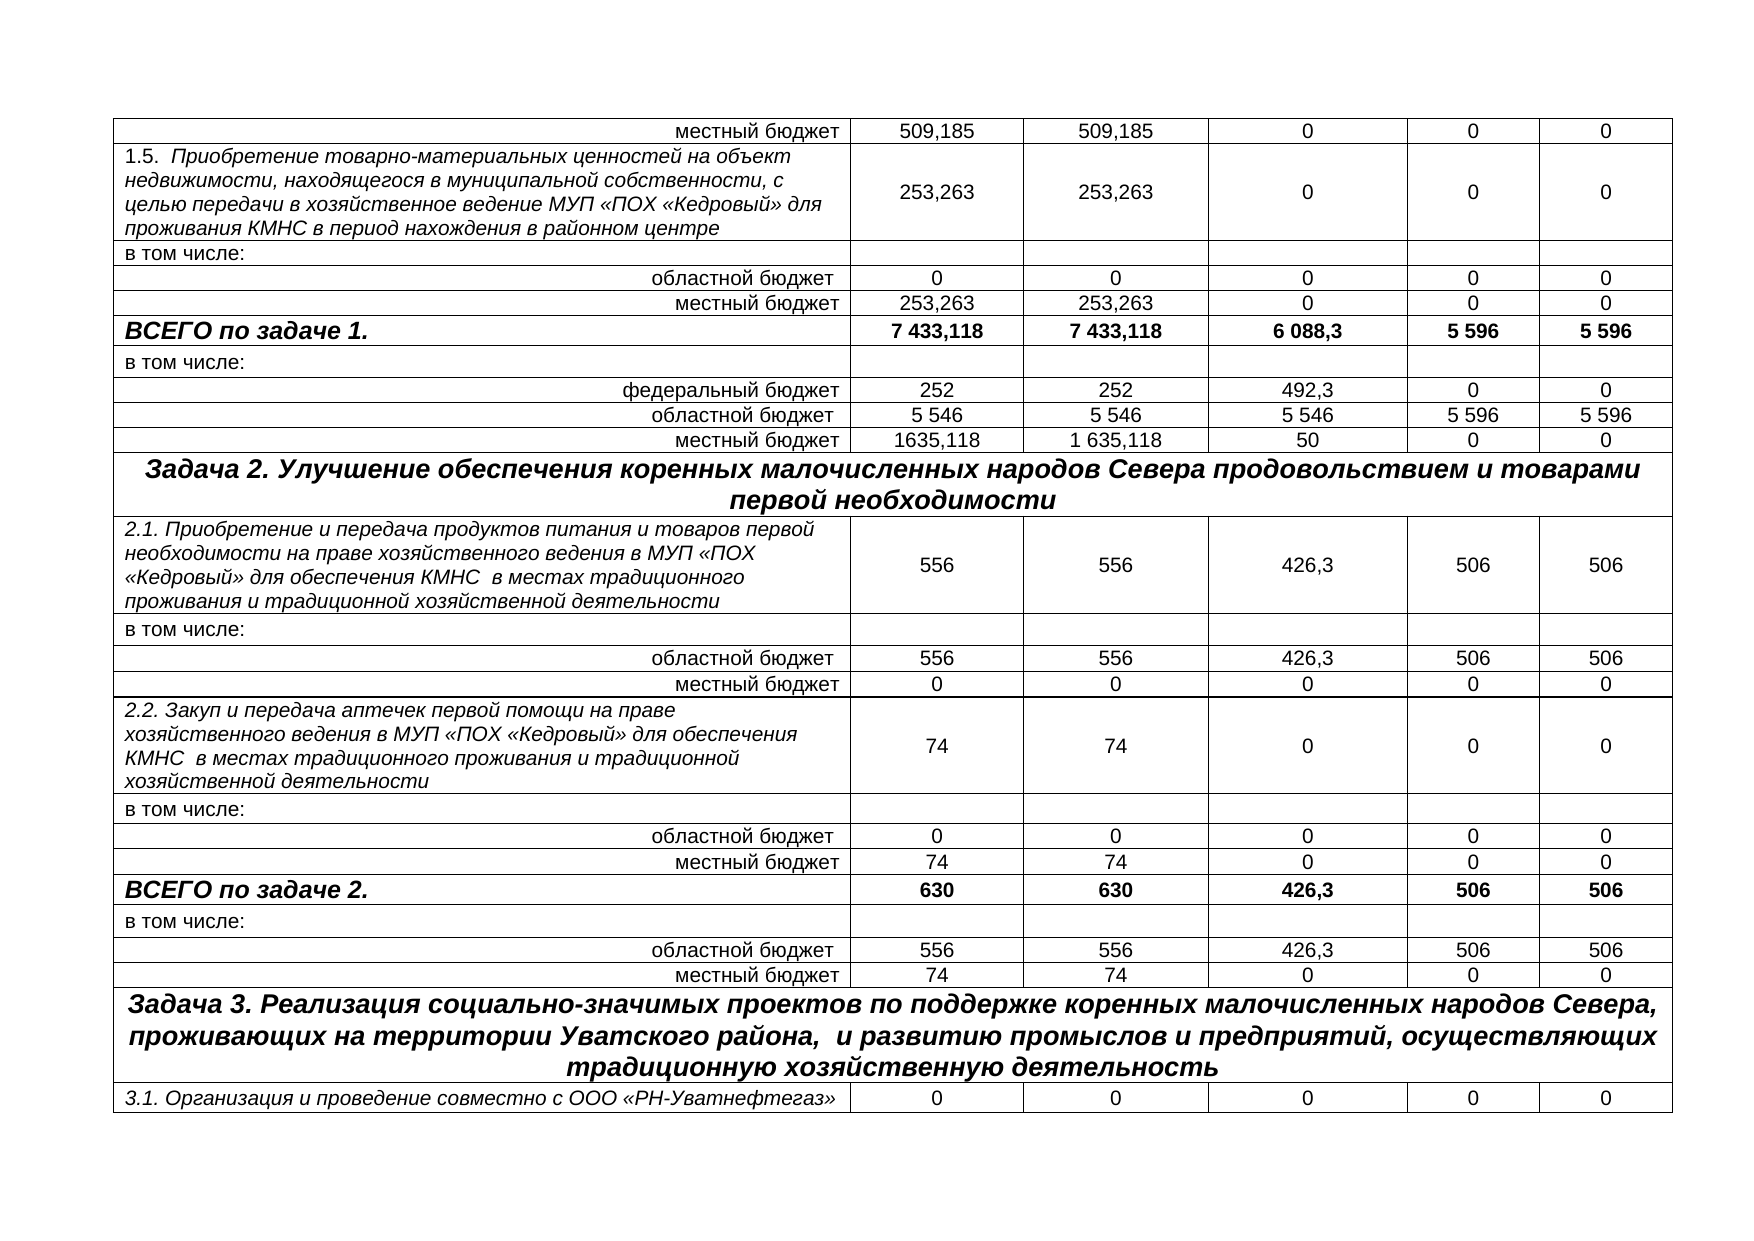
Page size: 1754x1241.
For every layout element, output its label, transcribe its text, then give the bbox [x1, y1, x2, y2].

table_cell [1408, 241, 1539, 265]
table_cell 506 [1408, 938, 1539, 962]
table_cell 2.2. Закуп и передача аптечек первой помощи на праве хозяйственного ведения в МУП «ПОХ «Кедровый» для обеспечения КМНС в местах традиционного проживания и традиционной хозяйственной деятельности [114, 698, 850, 793]
table_cell 0 [1408, 378, 1539, 402]
table_cell [851, 794, 1023, 823]
table_cell 74 [851, 849, 1023, 874]
table_cell [1540, 346, 1672, 377]
table_cell 0 [1209, 849, 1407, 874]
table_cell областной бюджет [114, 938, 850, 962]
table_cell 0 [1540, 824, 1672, 848]
table_cell [851, 241, 1023, 265]
table_cell 0 [1024, 1083, 1208, 1112]
table_cell 253,263 [1024, 144, 1208, 240]
table_cell местный бюджет [114, 291, 850, 315]
table_cell в том числе: [114, 905, 850, 937]
table_cell 426,3 [1209, 938, 1407, 962]
table_cell местный бюджет [114, 428, 850, 452]
table_cell 74 [1024, 963, 1208, 987]
table_cell [1408, 346, 1539, 377]
table_cell [1209, 346, 1407, 377]
table_cell 252 [851, 378, 1023, 402]
table_cell 253,263 [851, 291, 1023, 315]
table_cell [1209, 241, 1407, 265]
table_cell [1540, 794, 1672, 823]
table_cell 5 596 [1540, 403, 1672, 427]
table_cell 0 [1209, 1083, 1407, 1112]
table_cell 492,3 [1209, 378, 1407, 402]
table_cell 0 [1209, 144, 1407, 240]
table_cell 0 [1209, 672, 1407, 696]
table_cell [1408, 614, 1539, 645]
table_cell в том числе: [114, 794, 850, 823]
table_cell 509,185 [1024, 119, 1208, 143]
table_cell 0 [1540, 698, 1672, 793]
table_cell 506 [1408, 646, 1539, 671]
table_cell 0 [1540, 849, 1672, 874]
table_cell 5 546 [1209, 403, 1407, 427]
table_cell 556 [1024, 517, 1208, 612]
table_cell 253,263 [1024, 291, 1208, 315]
table_cell 630 [1024, 875, 1208, 904]
table_cell [851, 346, 1023, 377]
table_cell 0 [1540, 672, 1672, 696]
table_cell 0 [851, 1083, 1023, 1112]
table_cell 0 [1209, 119, 1407, 143]
table_cell [1024, 905, 1208, 937]
table_cell 506 [1408, 875, 1539, 904]
table_cell 426,3 [1209, 875, 1407, 904]
table_cell 74 [1024, 849, 1208, 874]
table_cell в том числе: [114, 614, 850, 645]
table_cell 0 [1408, 119, 1539, 143]
table_cell 0 [1209, 698, 1407, 793]
table_cell 426,3 [1209, 517, 1407, 612]
table_cell 556 [1024, 646, 1208, 671]
table_cell 506 [1408, 517, 1539, 612]
table_cell областной бюджет [114, 646, 850, 671]
table_cell 506 [1540, 938, 1672, 962]
table_cell 556 [851, 938, 1023, 962]
table_cell 5 546 [851, 403, 1023, 427]
table_cell 0 [851, 266, 1023, 290]
table_cell 5 546 [1024, 403, 1208, 427]
table_cell 0 [1408, 824, 1539, 848]
table_cell 0 [1408, 698, 1539, 793]
table_cell местный бюджет [114, 963, 850, 987]
table_cell местный бюджет [114, 672, 850, 696]
table_cell 0 [1540, 119, 1672, 143]
table_cell 6 088,3 [1209, 316, 1407, 345]
table_cell 74 [1024, 698, 1208, 793]
table_cell 0 [1540, 1083, 1672, 1112]
table_cell 426,3 [1209, 646, 1407, 671]
table_cell областной бюджет [114, 403, 850, 427]
table_cell 506 [1540, 646, 1672, 671]
table_cell ВСЕГО по задаче 1. [114, 316, 850, 345]
table_cell 0 [1408, 266, 1539, 290]
table_cell 0 [1209, 266, 1407, 290]
table_cell 0 [1408, 144, 1539, 240]
table_cell 0 [1408, 963, 1539, 987]
table_cell 3.1. Организация и проведение совместно с ООО «РН-Уватнефтегаз» [114, 1083, 850, 1112]
table_cell 506 [1540, 875, 1672, 904]
table_cell 0 [1408, 1083, 1539, 1112]
table_cell 0 [1540, 378, 1672, 402]
table_cell 0 [1540, 144, 1672, 240]
table_cell ВСЕГО по задаче 2. [114, 875, 850, 904]
table_cell 506 [1540, 517, 1672, 612]
table_cell федеральный бюджет [114, 378, 850, 402]
table_cell 0 [1209, 963, 1407, 987]
table_cell 7 433,118 [1024, 316, 1208, 345]
table_cell 7 433,118 [851, 316, 1023, 345]
table_cell 0 [1540, 266, 1672, 290]
table_cell 0 [1024, 266, 1208, 290]
table_cell 0 [1540, 428, 1672, 452]
table_cell в том числе: [114, 241, 850, 265]
table_cell местный бюджет [114, 119, 850, 143]
table_cell 630 [851, 875, 1023, 904]
table_cell [1209, 905, 1407, 937]
table_cell 0 [1540, 963, 1672, 987]
table_cell [1024, 346, 1208, 377]
table_cell 74 [851, 698, 1023, 793]
table_cell 5 596 [1408, 403, 1539, 427]
table_cell [1024, 794, 1208, 823]
table_cell Задача 2. Улучшение обеспечения коренных малочисленных народов Севера продовольствием и товарами первой необходимости [114, 453, 1672, 516]
table_cell [1024, 614, 1208, 645]
table_cell 509,185 [851, 119, 1023, 143]
table_cell 0 [1408, 672, 1539, 696]
table_cell 0 [1408, 291, 1539, 315]
table_cell [851, 614, 1023, 645]
table_cell 0 [851, 824, 1023, 848]
table_cell 253,263 [851, 144, 1023, 240]
table_cell [1209, 794, 1407, 823]
table_cell 5 596 [1408, 316, 1539, 345]
table_cell [1540, 241, 1672, 265]
table_cell 556 [1024, 938, 1208, 962]
table_cell 0 [1540, 291, 1672, 315]
table_cell 0 [1209, 291, 1407, 315]
table_cell 74 [851, 963, 1023, 987]
table_cell 5 596 [1540, 316, 1672, 345]
table_cell областной бюджет [114, 824, 850, 848]
table_cell [851, 905, 1023, 937]
table_cell [1209, 614, 1407, 645]
table_cell 0 [1408, 428, 1539, 452]
table_cell 0 [1209, 824, 1407, 848]
table_cell [1540, 905, 1672, 937]
table_cell 1 635,118 [1024, 428, 1208, 452]
table_cell 0 [851, 672, 1023, 696]
table_cell [1408, 794, 1539, 823]
table_cell 50 [1209, 428, 1407, 452]
table_cell [1024, 241, 1208, 265]
table_cell 556 [851, 517, 1023, 612]
table_cell 1.5. Приобретение товарно-материальных ценностей на объект недвижимости, находящегося в муниципальной собственности, с целью передачи в хозяйственное ведение МУП «ПОХ «Кедровый» для проживания КМНС в период нахождения в районном центре [114, 144, 850, 240]
table_cell 2.1. Приобретение и передача продуктов питания и товаров первой необходимости на праве хозяйственного ведения в МУП «ПОХ «Кедровый» для обеспечения КМНС в местах традиционного проживания и традиционной хозяйственной деятельности [114, 517, 850, 612]
table_cell 556 [851, 646, 1023, 671]
table_cell 0 [1024, 824, 1208, 848]
table_cell 1635,118 [851, 428, 1023, 452]
table_cell 0 [1024, 672, 1208, 696]
table_cell 0 [1408, 849, 1539, 874]
table_cell [1540, 614, 1672, 645]
table_cell областной бюджет [114, 266, 850, 290]
table_cell в том числе: [114, 346, 850, 377]
table_cell 252 [1024, 378, 1208, 402]
table_cell местный бюджет [114, 849, 850, 874]
table_cell [1408, 905, 1539, 937]
table_cell Задача 3. Реализация социально-значимых проектов по поддержке коренных малочисленных народов Севера, проживающих на территории Уватского района, и развитию промыслов и предприятий, осуществляющих традиционную хозяйственную деятельность [114, 988, 1672, 1082]
